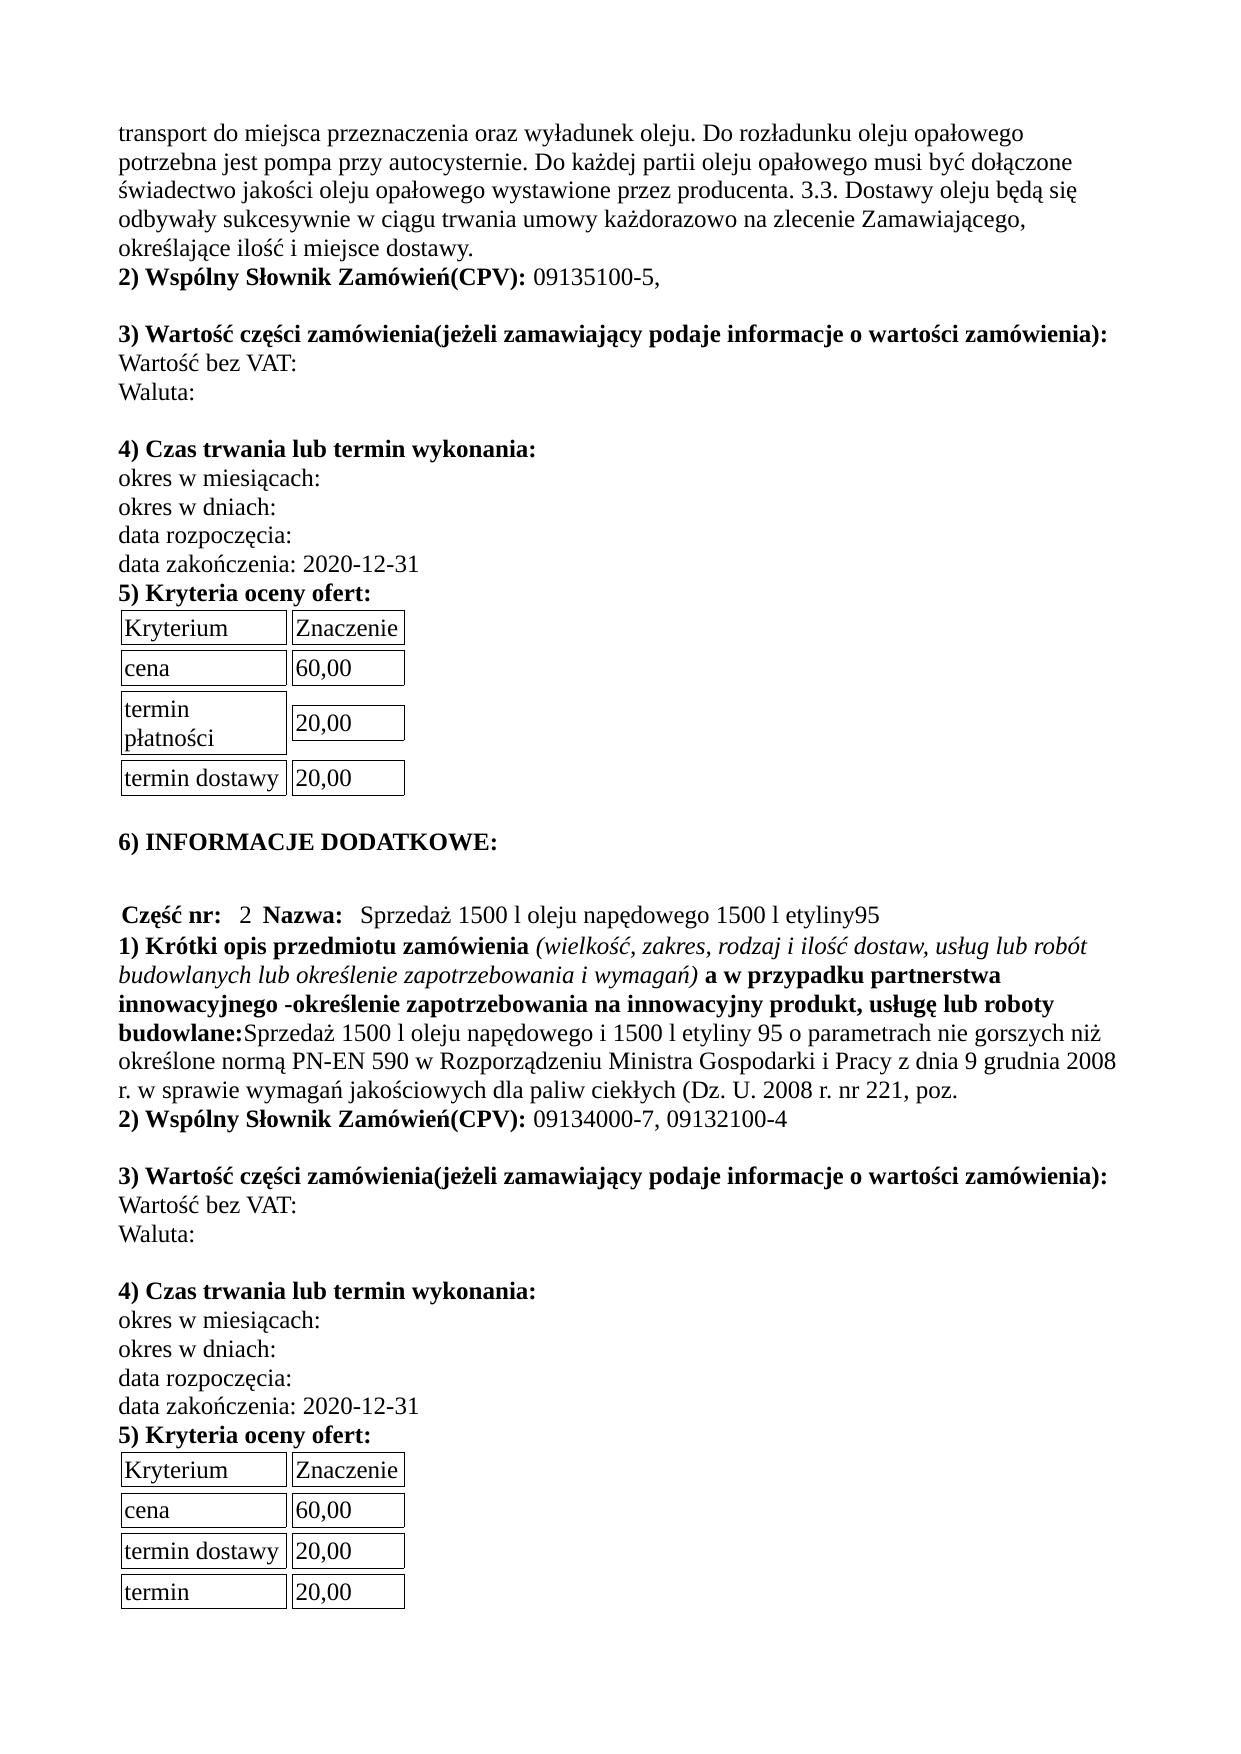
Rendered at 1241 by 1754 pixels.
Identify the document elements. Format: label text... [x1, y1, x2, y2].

table_cell cena [118, 1490, 289, 1530]
table_cell termin dostawy [118, 1530, 289, 1571]
table_cell 60,00 [289, 648, 407, 688]
table_cell termin [118, 1571, 289, 1611]
table_header Kryterium [118, 607, 289, 647]
table_header Znaczenie [289, 607, 407, 647]
table_header 2 [236, 897, 260, 931]
table_header Część nr: [118, 897, 236, 931]
table_header Sprzedaż 1500 l oleju napędowego 1500 l etyliny95 [357, 897, 885, 931]
table_cell 20,00 [289, 1571, 407, 1611]
text 1) Krótki opis przedmiotu zamówienia (wielkość, zakres, rodzaj i ilość dostaw, usług lub robót budowlanych lub określenie zapotrzebowania i wymagań) a w przypadku partnerstwa innowacyjnego -określenie zapotrzebowania na innowacyjny produkt, usługę lub roboty budowlane:Sprzedaż 1500 l oleju napędowego i 1500 l etyliny 95 o parametrach nie gorszych niż określone normą PN-EN 590 w Rozporządzeniu Ministra Gospodarki i Pracy z dnia 9 grudnia 2008 r. w sprawie wymagań jakościowych dla paliw ciekłych (Dz. U. 2008 r. nr 221, poz. 2) Wspólny Słownik Zamówień(CPV): 09134000-7, 09132100-4 3) Wartość części zamówienia(jeżeli zamawiający podaje informacje o wartości zamówienia): Wartość bez VAT: Waluta: 4) Czas trwania lub termin wykonania: okres w miesiącach: okres w dniach: data rozpoczęcia: data zakończenia: 2020-12-31 5) Kryteria oceny ofert: [118, 931, 1122, 1449]
table_cell 60,00 [289, 1490, 407, 1530]
table_header Znaczenie [289, 1449, 407, 1489]
table_header Kryterium [118, 1449, 289, 1489]
text transport do miejsca przeznaczenia oraz wyładunek oleju. Do rozładunku oleju opałowego potrzebna jest pompa przy autocysternie. Do każdej partii oleju opałowego musi być dołączone świadectwo jakości oleju opałowego wystawione przez producenta. 3.3. Dostawy oleju będą się odbywały sukcesywnie w ciągu trwania umowy każdorazowo na zlecenie Zamawiającego, określające ilość i miejsce dostawy. 2) Wspólny Słownik Zamówień(CPV): 09135100-5, 3) Wartość części zamówienia(jeżeli zamawiający podaje informacje o wartości zamówienia): Wartość bez VAT: Waluta: 4) Czas trwania lub termin wykonania: okres w miesiącach: okres w dniach: data rozpoczęcia: data zakończenia: 2020-12-31 5) Kryteria oceny ofert: [118, 118, 1122, 607]
table_cell 20,00 [289, 688, 407, 757]
table_cell 20,00 [289, 1530, 407, 1571]
table_cell termin dostawy [118, 758, 289, 798]
table_cell 20,00 [289, 758, 407, 798]
text 6) INFORMACJE DODATKOWE: [118, 798, 1122, 884]
table_cell cena [118, 648, 289, 688]
table_cell termin płatności [118, 688, 289, 757]
table_header Nazwa: [260, 897, 357, 931]
